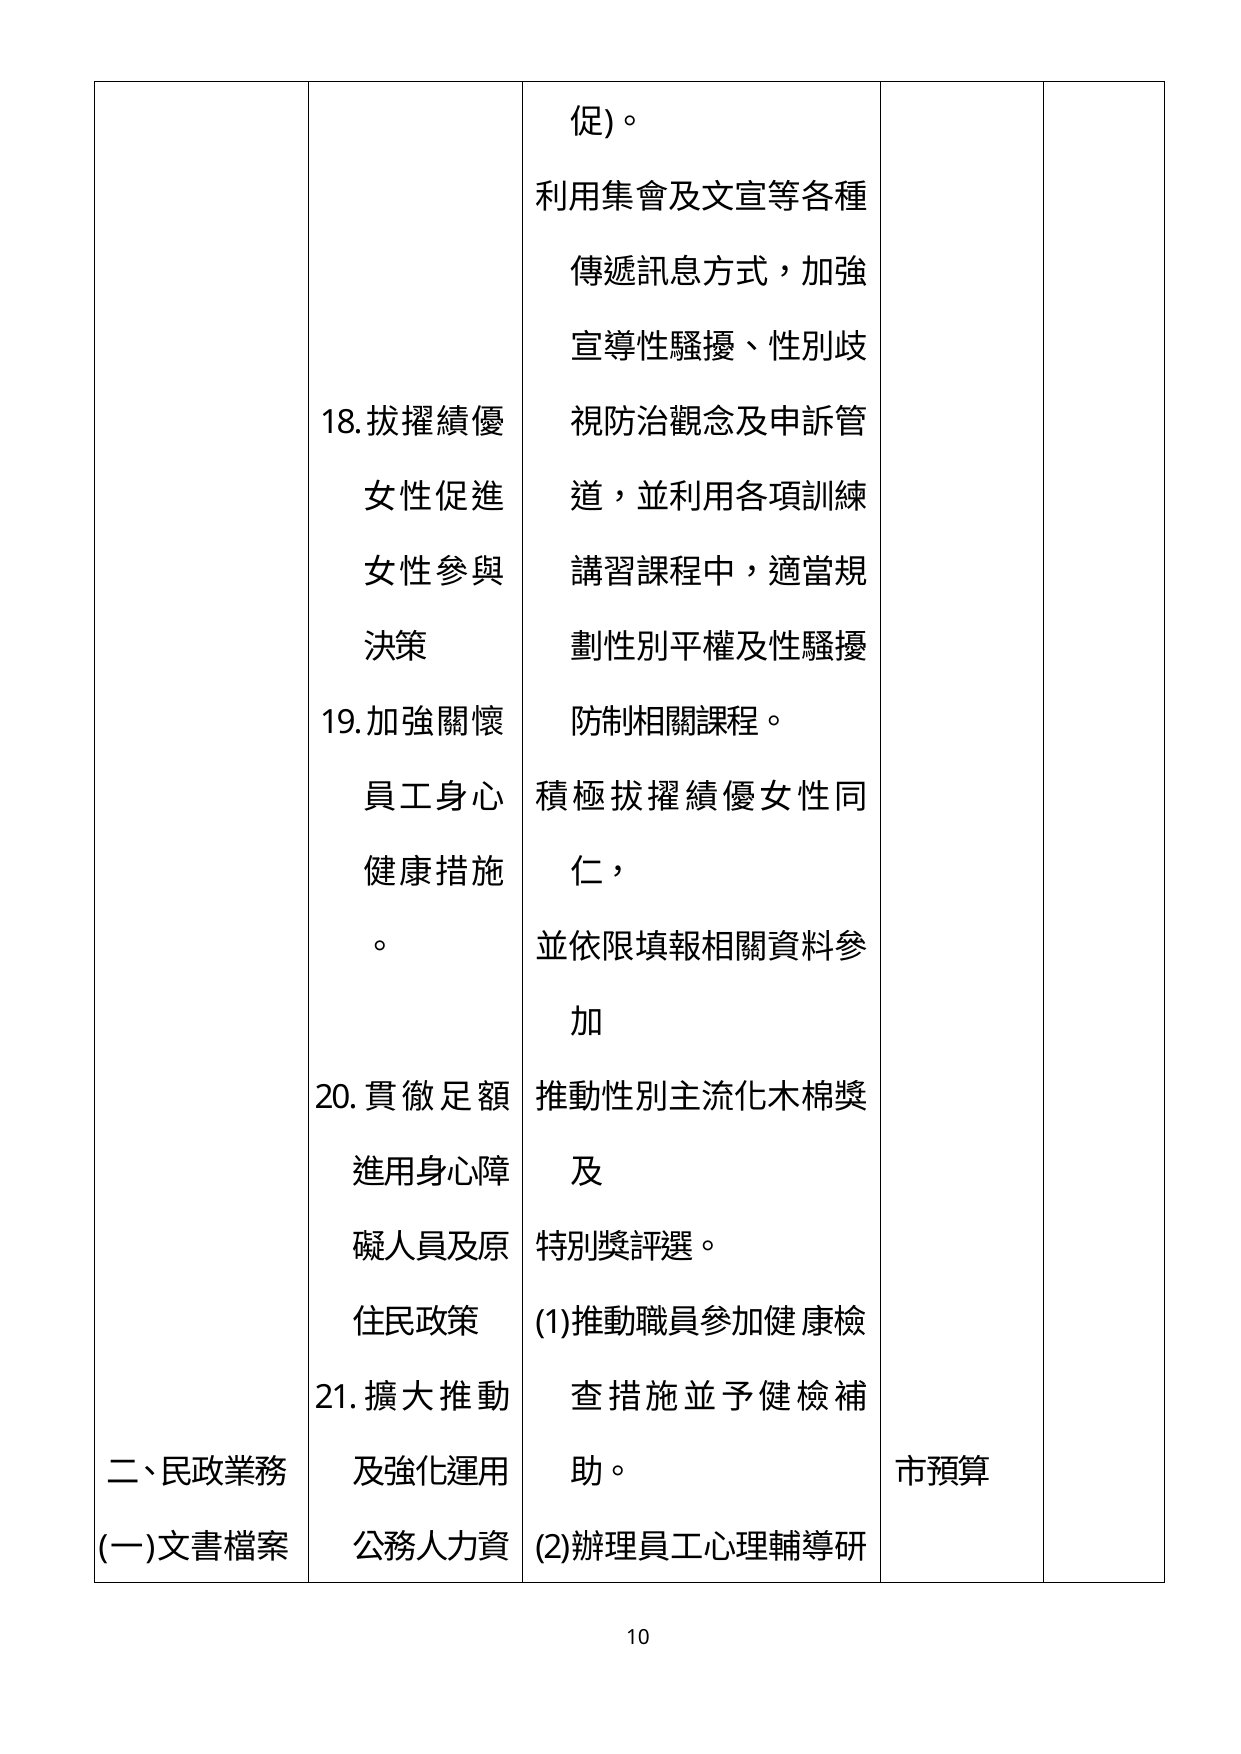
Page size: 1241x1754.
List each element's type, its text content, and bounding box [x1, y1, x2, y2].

table_cell 配合政府員額精簡政策，賡續執行員額精簡目標。 依「行政院及所屬各機關推動業務委託民間辦理實施要點」及本府年度委外實施計畫規劃辦理委外。 依「本府所屬機關分層負責實施要點」規定，審酌各項公務性質及權責輕重，依劃分層次詳加檢討，分層負責權責劃分、務求細密明確。 依照法定時限辦理銓審。 職務出缺，除由現職人員升補外，均申請分發考試及格人員或依業務需要商調他機關現職人員。 現職人員陞遷依照公務人員陞遷法與施行細則辦理陞補。 (1)加強平時考核要求各課室主管對同仁工作勤惰、品德生活，列舉優劣事蹟記載於平時成績考核記錄表，以作為年終考績之依據。 (2)對平時工作積極、業績優異或品德操守良好，有具體事蹟之人員予以激勵表揚。 (1)激勵員工參加本府人發中心訓練，以加強「為民服務」新觀念，提高工作效率。 (2)鼓勵人員參加空中大 學與行專或各大學之學 士、碩士在職專班進修。 (3)聘請著名之法律、心理健康、學者或英文名師蒞所進行專題演講，以增進同仁基本法學常識及如何促進身心健康與如何強化公務人員之英語能力。 對於員工每日上下班之刷卡及公出、外勤嚴予管制，每月並不定期查勤2次以上。 凡公務人員有特殊功績、勞績或優良事蹟，依規定專案請頒功績、楷模獎章外，服務成績優良者，於退休(職)、資遣、辭職或死亡時，任職滿40年者，請頒特等服務獎章；任職滿30年者，請頒一等服務獎章；任職滿20年者，請頒二等服務獎章；任職滿10年者請頒三等服務獎章。 (1)依據公務人員退休法之規定，逐年檢討列冊實施。 (2)繼續辦理退休人員三節慰問，並邀請退休人員參加各項團體活動。 (3)確實建立退休人員名 冊、支領月退休人員名冊，以加強照護退休人員。 辦理員工待遇、其他給與各項補助。 依規定辦理各項人事資料之建置及更新。 賡續建立或更新機關與個人資料，按時填送各項表報。 加強實施員工參與及建議制度，以提升行政效率。 要求員工1年至少要有40小時終身學習之護照認證登記(按季催促)。 利用集會及文宣等各種傳遞訊息方式，加強宣導性騷擾、性別歧視防治觀念及申訴管道，並利用各項訓練講習課程中，適當規劃性別平權及性騷擾防制相關課程。 積極拔擢績優女性同仁， 並依限填報相關資料參加 推動性別主流化木棉獎及 特別獎評選。 (1)推動職員參加健 康檢查措施並予健檢補助。 (2)辦理員工心理輔導研習、員工協助方案。 依規定繼續貫徹足額進用身心障礙人員。另本所依規定需進用原住民。 依行政院規劃設計之公務人力資本衡量制度，辦理問卷調查，並統計分析，以作為人事管理之重要參考。 (1)蒐集輿論反映資料，專人慎重處理，以達行政效率。 (2)機密案件依照規定辦理，以確保文書作業安全。 切實依照「高雄市政府文書處理實施要點」及有關法令規定，辦理公文收發、繕校工作。 依照「印信條例」及有關法令規定管理與使用印信。 設置專人，依照「高雄市政府文書處理實施要點」及有關法令規定辦理，使文卷案案可稽，並加強作業效率，提昇管理與應用功能。 (1)協助各課室提出研究發展計畫以助益區政革新。 (2)依照研究單位或個人所提研究計畫呈報市府敘獎。 (1)切實執行稽催工作，掌握公文處理流程。 (2)加強實施市府訂定之 「人民陳請案件作業流程處理期限」，以提高時效。 (1)上級交辦及重要業務列入追蹤管理。 (2)有關業務之協調與連繫。 (1)研擬下年度施政計畫先期作業，函報民政局審核後報府審議。 (2)擬訂下年度施政計畫草案報府審查並轉送市議會核備。 (1)賡續本所辦理為民服務平時考核工作。 (2)繼續實施「表揚績優地方人士實施要點」鼓勵提倡熱心公益者。 (3)與人民有關業務做到單一窗口櫃台化，達到一 貫作業要求。 (4)規劃辦理以電話及通訊處理申請案件及簡化各項申請書表及其流程，以達到便民目的。 (5)舉辦為民服務工作人員講習及分組研討以提高素質。 (6)提供民眾便捷的各種意見反映管道。 (7)撰擬每年度為民服務工作績效報告。 (1)配合市府資訊中心戶役政電腦連線，持續推動辦公室自動化，並加強培訓區政資訊人員備用。 (2)反映意見均納入民意資訊系統，俾便瞭解處理情形。 (3)申請資訊設備，推動辦公室自動化。 隨時上線受理、通報、處理、回覆服務。 (1)選定易滋弊端業務項目辦理業務稽核，先期發掘業務缺失並提出改進措施。 (2)透過各種會辦案件或召開政風座談會及執行專案訪查，研提業務興革建議，提昇機關廉能形象。 (3)檢討本所「無效率不便民」之行政規章，並透過廉政會報及主管會報適時修正，以提昇行政效率及消弭貪瀆成因。 (1)主動發掘員工廉能事蹟，簽報首長公開表揚或獎勵，樹立公務員優良典範。 (2)受理公職人員財產申報，並於次年辦理實質審查作業，另受理民眾查閱申請。 (3)主動配合業務單位活動加強辦理反貪、反詐騙及消費者保護等宣導作為。 (4)彙集本所採購資訊，釐析異常案件，實施重點稽核，防制弊端發生，提升施政品質。 (1)加強公務機密維護宣導工作。 (2)實施定期與不定期機密維護檢查，發現缺失立即簽請改進。 (3)針對重要行政會議及採購底價等易滋洩密事項或有關國家安全、國家利益事項，協調策訂嚴密專案保密措施，杜絕洩密情事。 (4)辦理專案資訊機密維護檢查，配合資安演練，機先消弭資安事件，有效確保機關資訊安全。 依照本所環境特性研修訂「預防危害或破壞事件實施計畫」乙種，並結合行政力量確實執行。 實施定期與不定期預防措施安全狀況檢查，發現缺失立即簽請改善。 依據本所門禁管理安全措施確實辦理並配合保全公司，加強巡邏查察，以確保機關安全。 春安、十月慶典或專案期間召開安全維護會報，以落實安全維護功能。 依據「市府處理民眾來府陳情案件聯繫作業注意事項」規定，協調主管單位妥處民眾集體陳情案件，加強重大偶突發或危安事故之預警資料蒐報，並於事件發生1小時內，通報上級機關。 蒐集違反國家安全法第2條之1情事及有關危害國家安全及影響國家利益之資料，提供調查機關處理。 加強查察員工品德生活違常、行政缺失等情事，審慎研析案情，以發掘貪瀆不法。 對易滋弊端之業務，如採購案件，積極發掘，查處貪瀆不法案件。 依據行政院頒「獎勵保護檢舉貪污瀆職辦法」，受理各類檢舉案件，並依法審慎處理。 依高雄市地方總預算編製作業手冊及有關規定，就各業務單位工作所需，依規定範圍核實編製年度歲入、出預算。 預算完成法定程序後，參照各業務單位年度工作進度，編製預算分配表陳報市府核定後付諸實施，並切實監督執行。 （1）經費動支核簽應與預算編列用途相符;預算執行應與計畫進度相合，如有落後，促請業務單位注意檢討改進。 （2）採購計畫應依政府採購法及相關子法規定程序辦理。 （3）健全財務秩序，加強財務內控，除嚴格審核各項收支憑證外，不定期實施現金、票據與證券查核等。 （4）依據帳籍按月編製會計報告;上半年編製半年結算報告，按年編製單位決算。 （5）各項支付案件依法審核，除採購卡給付項目外，儘速隨到隨辦，儘速完成支付手續，一般以不超過五天為限。 （1）辦理各類公務統計報表之審核與管理。 （2）配合及協調辦理各項統計調查工作。 （3）兼（協）辦統計調查人員之遴選與聯繫。 本區現有里數8里，要求各里辦公處擬訂年度工作計畫報區公所審核，並注意其執行績效，適時加以考核。 每3～4個月召開1次里業務聯繫會報，除里長、里幹事、本所各課室主管參加外，並邀請區內有關機關主管人員參加，報告業務狀況、檢討改進里行政工作之推行及彙集建議案作妥切之處理。 依據「高雄市區里區域調 整暨鄰編組自治條例」之規定，隨時調整鄰之編組，以健全基層組織。 (1)資深里鄰長服務滿10 年且無不良事蹟者選拔之，其繼續服務者，每滿5年表揚1次。除里長部份轉報市政府核獎外，鄰長部分由區公所頒發獎狀及獎品。 (2)特優里鄰長就現任且 無不良事蹟者，依規定 程序及名額提經區務會 議通過後報請市政府頒 獎表揚。 (1)依據高雄市政府民政 局86年11月13日高市府民四字第6170號函修正通過「高雄市里幹事服勤要點」辦理。 (2)規定里幹事上午集中在本所辦公、下午至里辦公處簽到辦公。 (3)訪問目的為瞭解里民一般狀況，發現困難問題主動為其服務。 (4)適時整理戶長資料之異動，並將訪問結果登記在戶長資料卡。 (5)為強化里幹事之服勤，由民政課長及督導考核小組分定期與不定期方式赴里督導，並填訪查表送區長核閱，區長並作重點督導。 每週星期四上午10時30分舉行里幹事工作會報，由各課室主管，提示工作事項，著重工作檢討、疑難問題之解決，並作成紀錄送區長核閱。 擬訂鄰長講習計畫，以溝通作法，促進政令之推行，本區鄰長共39人，限於場地分批辦理鄰長講習。 (1)擬訂鄰長參訪各項建設活動計畫及參加注意事項。 (2)調查參加參訪各項建設活動人數。 (3)依照計畫分梯次執行。 里鄰長於任期內死亡者，發給1次喪葬補助暨遺族慰問金，其標準如下： (1)里長：2萬元。 (2)鄰長：1萬5仟元。 每位鄰長每人每月2,000元交通費。 每位里鄰長每人每月240元。 依據全民健康保險暨相關規定辦理。 依規定編排開會日程表，做好會前準備工作並督促如期召開。 (1)印發里民大會(基層建設座談會)通知單，提案事項公告挨戶通知公民出席參加。 (2)督促里辦公處編印開會資料。 (3)彙集並印發政令宣導資料。 (4)函請機關學校團體派員列席里民大會。 (5)區長、主任秘書與各課室主管列席各里里民大會(基層建設座談會)，並考核開會情形。 (6)督促會後紀錄簿之整理與建議案之陳報，建議案列入追蹤管制。 (7)召開工作檢討會，針對工作缺失檢討改進。 (1)督導並運用各里、鄰組織，加強基金之募集及教育宣導工作。 (2)配合治安單位，協助維護社會安全，防止犯罪。 (3)舉辦敦親睦鄰活動，加強鄰里互助。 (1)要求里幹事鼓勵並宣導轄內市民自動自發(反映)改善市容。 (2)依據「高雄市政府改善市容查(通)報實施要點」辦理，對改善市容案件儘速填寫查(通)報，逕送業務有關機關辦理，並轉報市府處理。 在轄區內如有發現廢棄車輛，要求各里幹事及時查報並函轉警察單位辦理。 (1)發動改善民俗實踐會 委員勸導民眾實踐節約。 (2)勸導市民參加集團「婚 禮」力求節約，不舖張。 利用各種集會(里民大會及寺廟基層會議)時宣導。 (1)利用里民大會，廣予宣導調解功能。 (2)及時召開調解委員會議調解糾紛。 約聘律師免費受理法律諮詢服務。 不定期清查、訪視轄區內未登記之寺廟、教會(堂)，積極輔導辦理登記。 (1)加強財務稽核。 (2)輔導健全組織。 (3)掌握動態，出席各項會議。 (4)加強溝通互動、協助解決各項疑難問題。 加強寺廟神壇查察，輔導正常宗教活動，推行端正禮俗，嚴防神棍斂財或傳播邪教等不法行為。 輔導節約祭典費用，興辦公益慈善活動，以彰顯宗教慈悲濟世、教化社會、造福人群之精神。 (1)輔導祭祀公業土地派下提出祭祀公業土地登記。 (2)核發祭祀公業派下員證明。 （1)定期召開「強迫入學委員會」，執行強迫入學條例施行細則有關規定事項，並隨時追蹤中輟通報學生，執行強迫入學規定。 (2)適時調查區內學齡兒童，確實審核戶籍資料，並依學區劃分填送入學通知單。 (3)協助通知身心障礙學童報名特教班，接受特殊教育服務，若手冊將到期，協助速至區公所更換，以保障特殊學生之權益。 (4)配合各校輔導休學或自動離校之學生，繼續完成9年國民教育。 (5)追蹤經安置特教班未入學之身心障礙學生。 (1)加強配合推行莊敬自強端正禮俗宣導。 (2)適時配合舉辦各種社教及家庭教育活動。 (3)利用各種集會適時予以精神教育，並宣導「家庭教育」及「交通安全教育」等。 (4)洽請教會、社團及寺廟 舉辦有意義的文教活動。 (5)舉辦族語演講比賽及書法、畫畫比賽。 (6)廣設終身學習場所，推動終身學習活動。 (7)加強宣導守法觀念，鼓勵社區自主精神意識，以塑造優質環境，培養居民認同感。 敦聘學者專家舉行文化講座加強民眾文化素質之提升。 (1)依據高雄市滅蟑工作計畫及進度，全面展開滅蟑工作，加強宣導及滅蟑毒餌分發各家戶。 (2)滅鼠、滅蟑週前召開籌備會將毒餌分發運送各里辦公處，由里鄰長、里幹事挨戶配達，滅鼠週內派員督導考核。 (3)毒餌分送本區轄內各住戶配合統一施放。 (1)配合環保局推動垃圾分類，資源及廚餘回收活動宣導。 (2)宣導廢油及廚餘不得傾倒排水系統，應適當收集後交環保局環保車處理。 督促輔導檢查小組加強各里住家室內外登革熱病媒蚊孳生源清除工作。 編成聯合執行小組執行工作： (1)要求住戶(商店公司行號)維護自家四週兩公尺以內環境之清潔，責成各里執行小組切實勸導取締。 (2)空地廢棄物清運後，責成地主圍籬以防傾倒廢棄物。 (3)調查髒亂死角並維護已清除之地點。 (4)協調空地業主圍籬。 (1)協助清潔隊對全區垃圾清運及水溝清疏。 (2)要求各里密切配合。 對於區內權管之公廁，每週督導檢查。 利用各種集會及辦理文化講座宣導： (1)餐飲業者應裝設油煙污染防制設備，維護鄰近住家環境衛生。 (2)配合中元普渡紙錢集 中焚燒活動，減少空氣污染。 (3)於各種集會及辦理文 化講座時加強宣導；使用滿三年以上之機車，每年應於行照發照月份前一月至次月共三個月間，實施排氣定期檢驗乙次，逾期未定檢，將處新台幣2000元罰款，並禁止換發行照。 本所招標辦理之住家屋後溝清濬消毒等各項工作所產生之廢棄物，依法委託公民營廢棄物清除處理機構清除處理，或向清潔隊申請代運，並管制該廢棄物之流向。 （1）協助醫療衛生單位推行醫療保健及公共衛生工作。 （2）鼓勵市民按時接受各項疫苗接種。 （3）利用行政系統、里民大會協助推行食品安全等各項衛生教育工作。 （1）每月定期召開登革熱區級防疫指揮中心會議，建立跨單位合作機制。 （2）宣導各里成立里滅蚊志工隊。 （3）規劃辦理里鄰長登革熱研習會及社區民眾登革熱衛教宣導。 （4）請各轄區里幹事查報轄區內破損空屋函報各權管單位。 （5）病媒蚊調查布氏指數三級以上里段，於3-7日內動員清除孳生源工作（落實三級大掃除、四級大掃蕩）。 （6）根本處理轄區內積水地下室、破損空屋、髒亂空地、廢輪胎廠、回收場、陽性水溝、大型隱藏性孳生源。 （1）於流感大流行時，執行轄區臨時集中收治隔離場所防治措施。 （2）利用各種集會宣導流感防治措施。 （3）辦理流感種子教師與防疫志工之組隊培訓。 （4）協助宣導市民接種流感疫苗。 （1）配合公所活動或鄰里長集會，宣導結核病防治及七分篩檢表。 （2）協助經濟弱勢者X光巡檢活動。 （1）提供預防感染愛滋病的方法等衛教資訊。 （2）鼓勵市民利用轄區衛生所資源，接受愛滋病毒篩檢。 協助推動社區健康營造。 （1）協助發掘及通報社區有長期照顧需求個案。 （2）結合社區資源宣導長期照顧服務。 （1）強化轄區內里長、里幹事推動「老人免費裝假牙」人員在職教育訓練，內容包括假牙申請方式、補助年齡及對象、假牙補助類別及補助經費。 （2）結合社區資源宣導「老人免費裝假牙」之老人社會福利政策。 （1）配合衛生單位針對所轄里長、里幹事辦理自殺防治守門人訓練，落實守門人功能，訓練成果累計達轄區里數80%以上。 （2）利用行政系統、里民大會協助推動安心專線：「0800788995」。 落實社區內自殺高風險個案的發掘、關懷、轉介及通報。 協助宣導24小時不打烊免付費戒毒成功專線「0800-770-885 請請你、幫幫我」。 (1)依據內政部國防部函頒「民防團隊編訓服勤實施規定」辦理。 (2)本區民防團、分團經常檢討。 依上級規定辦理。 遵照上級所頒演習計畫及 規定辦理。 設立「空襲災害收容救濟站及分站」。 調查戰時可動員人力、物力，隨時掌握動員及徵購徵用。 (1)依據市府年度動員分類執行計畫策訂本區動員執行計畫。 (2)辦理動員之協調、訓練與演習工作。 (1)依轄區特性舉行防火 防災(防颱、防震)宣導 。 (2)印製相關防火宣導資 料、標語實施里鄰宣導。 (3)利用里民大會及鄰長 會議宣導居家防火、用電安全等防災宣導。 (4)輔導市民自行購置維 護滅火器等消防器材及裝設照明及監視錄影設備。 （1)依據「高雄市地區災 害防救計畫」及災害防救法相關規定辦理。 (2)配合「市級災害應變中 心」之成立，於內部成立「緊急應變小組」，執行「災害應變中心」交 付之各項災害防救任務。 (3)執行災情查報任務，並 將災情彙整定時回報「災害應變中心」。 (4)整合災害防救相關業 務，並由專人辦理。 （1）古蹟提報。歷史建築 提報。 （2）協助維護文化資產。 依據軍方需求，收集最新各種資料及實地調查正確獲得資料，提供軍方需求資料。 依兵役法修正施行前補充兵及國民兵管理運用辦法：國民兵依其原有身分列管、辦理國民兵身分證明書申請、換（補）發及異動，除、禁役等作業。國民兵以鄰、里完成編組，戰時及非常事變時，依令接受勤務編組及召集服勤。 依替代役備役役男管理作 業規定辦理：辦理退（停）役編組、異動、轉免、回、除禁役等作業。每年辦理役籍資料清查作業，以防脫、漏管理。平、戰時及非常事變時，接受勤務編組及召集服勤。 (1)每年1至4月前辦理兵籍調查。 (2)建立役男電腦資料檔並列印及齡名冊。 (3)執行申報登記及註記存檔。 兵籍調查完畢後，凡徵兵及齡男子未在學無緩徵原因，填發徵兵檢查通知書個別通知役男依指定日期、地點前往接受徵兵檢查，在學之大專役男，待其畢業前3個月辦理徵兵檢查；並配合兵役局徵兵檢查實施計劃彈性處理。 經徵兵檢查，判定常備役體位者(或替代役體位者)列入參加軍種兵科及徵集順序抽籤，並編造抽籤名冊及徵兵處理籤號名冊。 依照市府配賦梯次名額造送應徵名冊，填發徵集令，整理兵籍資料造送交接名冊派員護送引導入營。 (1)依據役男申請服替代役辦法規定：役男經徵兵檢查為常備役體位者，並符合專長、一般資格或特殊條件及限制條件者，得申請之。 (2)由役男或其代理人於內政部公告申請期間，檢具有關證明文件，向戶籍所在地區公所提出。 (3)經受理後，依規定陳報市府兵役處或內政部役政署核處。 (4)申請人數在核定員額內時，逕予核定；逾核定員額時，以抽籤決定之。 (5)配合年度役男徵兵檢查同時辦理。 (1)經徵兵檢查判定為常備役體位考選預(士)官甄試合格錄取者兵籍資料整理登記並依據國防部需要，由其製發入營通知書，寄達錄取考生，通知自行報到入營。 (2)整建兵籍資料及繕造 交接名冊送達施訓單位。 依兵役法規定，凡判定免役體位者核發免役證明，判刑5年或實際執行合計滿3年以上核定禁役，高中以上學校在校學生或犯有期徒刑以上之罪在追訴中或執行中者核定緩徵。 (1)凡合於是項辦法各款 規定者，填具審核表，檢附戶籍謄本有關證件。 (2)調查審核。 (3)造送補充兵處理名冊。 (4)經核准者，徵集為補充兵役。 (1)依役男出境處理辦法規定：役男申請出境符合規定，經由市府(區公所)或內政部入出國及移民署核准出境並按照申請核定期限屆滿回國接受應服兵役。 (2)歸化我國國籍者及回國僑民(生)役男兵調、體檢、抽籤、徵集、異動管理。 (3)大陸來台役男身調、體檢、徵集及異動管理。 (1)依兵役法第18條第4款「家庭發生重大變故，須負擔家庭生計主要責任」及常備兵補充兵服役規則第15條之認定標準辦理。 (2)符合條件者，向區公所提出申請，經市府複查後，逕報所隸總司令部審核，並核定退伍生效日期。 (1)依替代役役男提前退役辦法第2條規定情形辦理。 (2)符合條件者，向區公所提出申請，經市府複審並陳報內政部核定。 (1)平時掌握異動管理。 (2)兵籍資料整理齊全。 (3)事故處理必須辦理迅速配合徵集處理正確要求。 (4)依照本市戶役政業務資訊化，推動有關業務事項。 現役軍人家屬異動連繫及維護權益並管理。 (1)役男入營後15日內，調查家屬家況並初審不能維持生活扶助等級。 (2)繕造一次安家費及三節生活扶助金名冊，委託郵局匯款至家屬帳戶。 (1)年分三節，均於節前派員按戶實施複查，並辦理等級異動或註銷。訪問中發現家屬特殊災害貧困，並呈報發給急難慰問金。 (2)家屬生育喪葬補助，隨時受理24小時送現到家。 (1)現役軍人因公陣傷亡之慰問及喪葬補助，並辦理異動管理。 (2)遺族登冊整理及異動，維護權益。 護送徵召兵員入營，防止 中途意外事故，確保安全。 深入里鄰訪問徵屬，解答有關兵役法令。 (1)協助徵屬應辦兵役事項。 (2)里民電告或獲悉徵屬患急性疾病，家無照顧者，協助送醫治療。 (1)繕造義務役還鄉資料及報到名冊。 (2)配合輔導會安置傷殘及退役軍人與傷殘重建工作。 依照本市戶役政業務資訊化，推動有關業務事項。 (1)後備軍人遷(出)入於接獲通報15日內移資或催資列管並注意時效管制，對異動案件未結案件，主動追查以免造成延緩結案，務使異動事故減少至最低限度。 (2)自87年10月起後備軍人異動管理以電腦資訊管理，本市及台北市、台灣省各縣市均已為電腦化資訊管理，處理迅速，簡化減輕作業。 (1)異動列除管統計務求數字正確無誤。退伍報到注意資料校正、戶籍遷入報到著重並加強後備軍人家庭狀況調查，以期人資一致，以利召集業務。 (2)離營應報到之後備軍人已逾規定時期仍未報到者，其管制、查詢、催辦，依管理規則辦理。 (1)依照年度清查計畫，查對梯次退伍人數及在營在鄉各項事故，編造名冊，分階段處理。 (2)注意行方不明失蹤後備軍人之追查處理，消除重管、誤管、脫管等事故。配合戶籍冊資料兵役戶政合併清查補蓋役別章戳，核對兵籍資料錯誤更正登記造冊，分報市府兵役處及後備司令部。 (3)造報清查結果統計。 (1)由本市後備司令部，辦理點召、教召等訓練資料校正及事故處理。 (2)點召教召等不到人員 之清查追查未到點召或教召等人員之查尋處理。 依規定公告，並加強宣導，定於每年4月1日至4月30日止申請。 隨時受理申請。 隨時受理後備軍人就業職訓登記，並協助後備軍人查詢列印各項就業資料。 (1)加強後備軍人異動管理、兵籍與戶籍資料查對確實相符。 (2)配合動員需要，平常嚴密掌握後備軍人管額、有籍、有人不可漏管錯誤為原則。 (3)依照本市戶役政業務資訊化，推動有關業務事項。 依據高雄市選舉委員會訓儲相關規定辦理。 (1)配合辦理原住民微型經濟活動貸款、專門人才獎勵、購屋補助、整修建住宅補助及綜合發展基金貸款、國宅配售、法律服務、協助解決生活上所遭遇之困境，使其獲得實質之照顧。 (2)積極鼓勵原住民青年參加職業訓練，習得一技之長，提升生活水準。 (3)宣導原住民登記族別，提升族別註記率。 (1)定期督導里幹事辦理家戶訪問工作及主管不定時訪視里長工作，加強民意反映、落實為民服務。 (2)強化為民服務工作，即時解決或解答民眾問題並迅速辦理民眾申請案件。 (3)追蹤解決里民大會決議案。 (4)一切以爭取民眾對政府的向心力為依歸。 召開集會時，將兒童及少年保護、家庭暴力及性侵害防治宣導列入會議內容。並於平時瞭解轄內高風險家庭之現況，以做預防性之通報防範。 (1)依據戶政事務所列印 65歲以上老人名冊，辦理重陽敬老禮金之發放。 (2)結合機關學校、各里辦 公處或社會機構、團體、運用社會資源，辦理敬老聯歡會或園遊會活動。 (3)配合市政府辦理百歲人瑞訪視慰問活動。 (4)配合市政府辦理老人金婚、鑽石婚、白金婚典禮活動，鼓勵區內符合資格老人夫婦參加。 受理年滿65歲以上老人及持有身心障礙手冊市民辦理乘車、船、捷運優惠記名卡(敬老卡、博愛卡及陪伴卡)。 辦理設籍本市老人參加全 民健保自付額補助及核退（每年7月和11月）事宜。 (1)結合福利機構或社會公益團體辦理65歲以上老人營養餐食服務。 (2)申請市政府補助及運用社會資源辦理設籍高雄市65歲以上中低收入獨居或行動不便老人送餐到家或定點用餐服務。 (1)結合社區資源宣導長期照顧服務。 (2)協助通報轄區失能老 人至長期照顧管理中心。 (1)委託民間機構、團體經營管理維護老人活動中心、老人亭。 (2)活化老人活動場所，辦理各項老人文康、休閒、進修、講座服務等活動。 (3)加強受託管理老人活動中心團體電話問安、訪視關懷獨居老人服務。 (4)充實老人活動場所康樂器材及安全設施。 配合市政府及社團辦理表揚模範老人及敬老楷模活動。 由區公所受理申請轉社會局審核撥款。 凡列冊有案低收入戶，子女12歲以下送各托兒所，由市政府補助收托費用。 凡年滿65歲以上列冊低收入戶之孤苦無依老人及年滿15歲以下孤兒，報請仁愛之家收容頤養，或送請育幼院扶養。 辦理身心障礙者鑑定表申請、手冊發放及通知後續鑑定等相關工作，俾身心障礙者享有身心障礙者相關法規所規定之福利。 凡身心障礙者受過技藝訓練，有一技之長欲創業而無資金者，可向勞工局申請辦理貸款，經核定，最高額每名可貸50萬元正。 身心障礙者遷出入異動登記、核發、補發、換發身心障礙手冊。 低收入戶戶內高中以上學生辦理乘車、船優惠卡(仁愛卡)。 對符合單親家庭子女生活補助者，核發證明書。 (1)受理特殊境遇家庭子女生活補助及緊急生活扶助之申請審核。 (2)受理特殊境遇家庭緊急生活扶助及特殊境遇家庭身分證明之申請審核。 (3)受理設籍前外籍配偶遭逢特殊境遇之家庭扶助之申請審核。 依據國民年金法辦理被保險人所得未達一定標準者，資格審查核定等事項。 受理相關補助事宜。 (1)第一類低收入戶，每口每月11,890元。 (2)第二類低收入戶每戶每月5,900元。 (3)第三類低收入戶每年 三節(春節、端午節、中秋節)每節每戶2,000元。 (4)一、二、三、四低收入戶春節慰問金單口者2000元，有眷者3000元。 (5)第二、三、四類低收入戶高中以上學生每月發給就學生活補助5,900元。 (6)未滿15歲子女或15歲以上未滿18歲仍就讀國民中學，每月發給子女生活補助2,600元。 (1)設籍本市有社會救助法第二十一條各款所定情形之一者，依本市急難救助辦法辦理救助。 (2)設籍本市並受僱於外縣（市）之雇主，缺乏車資前往就職，或外縣（市）居民流落本市，缺乏車資返鄉者，依本市急難救助辦法辦理救助。 依馬上關懷急難救助實施計劃辦理： (1)負擔家庭主要生計責任者死亡、失蹤或罹患重病、失業或因其他原因無法工作，致家庭生活陷入困境。 (2)其他因遭逢變故，致家庭生活陷於困境。 未滿18歲，子女二口以上者，每人每月補助新臺幣2,000元；單口者每月補助新臺幣2,300元。 受理低收入戶申請，經調查、核定後，依核定類別列冊照顧。 低收入戶遷出入死亡異動通報連繫。 列冊有案之低收入戶、中低收入戶老人及身心障礙者依據申請由區公所核發證明。 中低收入戶老人遷出入死亡異動通報聯繫。 設籍本市年滿65歲以上市民，其家庭總收入、存款及不動產價值符合一定金額規定者，每月底發給中低收入老人生活津貼。 設籍本市滿6個月以上經濟弱勢，參加全民健保，自就醫日起3個月內自行負擔醫療費用超過5萬元且未獲其他單位醫療補助或保險給付者，陳報社會局核定補助。 各界人民慈善團體捐贈物品之配合辦理並通知轉發。 協助市府及有關單位配合辦理。 受理申請後，經調查、核定後列冊補助。 低收入戶65歲以上老人因罹患慢性疾病，癱瘓長期臥病在床且親友無法照顧者，陳報社會局協助其安置養護機構。 列冊低收入戶市民，會知健保局辦理投保，可免醫療部份負擔。 設籍並實際居住本市之經濟弱勢市民，經醫生診斷需專人看護而無家屬或家屬無法提供看護者，陳報社會局核定補助。 受理申請，經調查、核定後，列冊補助，生活補助至18歲，教育補助以未滿25歲就讀大學為限。 設籍本市領有身心障礙手冊其家庭總收入、存款及不動產價值符合一定金額規定者，每月發給生活補助費。 區公所受理，並登錄系統後，送中央查調資料，經社會局核定補助，由區公所函復民眾核定結果。 受理災情查報及災害救助申請，並依災害救助相關規定發放救助金。 (1)防汛期間針對災害潛勢區加強民生物資安全儲備機制，並強化充實災民收容避難所設施設備與安全維護管理機制。 (2)適時進駐災害應變中心，掌握即時災情，並辦理災害期間災民收容安置作業與暢通救災物資調動管理。 各里辦公處於國家各種慶典紀念節日，鼓勵民眾及各公司行號、學校、機關、工廠及各住戶懸掛國旗或張燈結彩。 (1)各里辦公處及各機關、 學校、社團推荐好人好事、模範父親、多元形象媽媽、優秀青年、孝親家庭、模範老人、敬老楷模。 (2)各種模範代表，經區級 初審後報請市級評審表揚。 (1)由戶政事務所提供65歲以上老人名冊交本所彙整辦理發放禮金作業後，發放名冊送社會局核銷。 (2)採郵局轉帳方式或由各里幹事負責轉贈各老人禮金，以表示敬老慰問。 (1)戶政事務所提供本區65歲以上老人造冊統計交本所彙整，以便辦理敬老重陽活動。 (2)配合高雄市政府舉辦老人金婚、鑽石婚、白金婚等婚頌典禮活動，並為具有資格老人夫婦報名參加。 (3)配合長青中心辦理長青運動會。 (1)適時舉辦區內運動會 ，並選拔優秀運動員參加全市及「全國性」比賽等。 (2)配合區體育會適時舉 辦各項運動競賽。 (3)配合社區需要、提倡慢 跑、慢速壘球、桌球等運動。 (1)輔導社區興建（設置）活動中心。 (2)社會環境衛生及垃圾 之改善與處理。 (3)社區道路、水溝之維修。 (4)停車設施之整理與添設。 (5)社區綠化與美化。 輔導社區生產建設基金之運用與管理，並定期(每年1次)查核存款情形。 社會福利之推動。 社區托兒所之設置。 其他。 加強改善社會風氣重要措施及國民禮儀範例之倡導與推行。 鄉土文化、民俗技藝之維護與發揚。 社區交通秩序之建立。 社區公約之制訂。 社區守望相助之推動。 (6)社區全民運動之提倡。 (7)其他。 (1)輔導合乎社區發展條件之地區成立社區發展協會。 (2)輔導社區定期召開會員大會暨理監事會議。 (3)加強推行社區福利服務。 協助推動社區健康營造，增進民眾健康。 協助發掘及通報社區有長期照顧需求個案至本市長期照顧管理中心。 (1)積極鼓勵婦女參與社區公共事務，培育社區婦女領導人才。 (2)積極鼓勵婦女參與社區活動，並營造本區特色。 (3)協助推動本市婦女政策、性別平等及婦女保護、落實性別主流化之推動等工作。 (4)協助推動高雄市婦女權益促進委員會社會參與小組之決議事項。 (5)協助其他有關婦女社會參與之事項。 (1)結合各相關局處、轄區派出所、清潔隊等單位及全體里幹事，組成清除取締小組，實施佔用物、廢棄物清除及野狗、遊民處置等工作。 (2)配合養護大隊推動社區予以美綠化及維護環境整潔工作。 (3)加強管理各活動中心 ，以符合社區居民利益。 設置社區關懷站，提供區內老人福利服務。 (1)財產增減、移動登帳報告登記。 (2)財產增減月報、半年報、報廢表之編擬年統計表並定期(不定期)盤點清查。 (3)「市有財產管理系統」線上作業。 (1)財產撥入接收捐送及購置之處理。 (2)財產之購置及營造請購單證簽辦與核定。 (3)財產之採購依據政府採購法規定辦理。 (4)採購驗收完畢後，採購單位將財產增加單、發票及有關文件，送會計單位查核確認後為財產產籍之登記。 (1)房地產等不動產權登記。 (2)辦理一般產權責任簽證。 (3)房地產租借事項。 (4)一般財產租借事項。 (5)租借爭執處理。 (1)財產損毀及遺失之調查理賠事項。 (2)財產保護及修繕事項。 (3)消防設備及飲水設備安全檢測。 (4)財產稅費及防護保險之處理。 (1)財產之報損、報毀或撥出之核定。 (2)辦理財產變賣標售事項。 (3)財產各項報表編報。 (1)車輛購置、贈與、移撥及報廢。 (2)車輛登記檢驗領照納稅事宜。 (3)車輛之保險事項。 (4)車輛之調派。 (5)油料與材料、工具報銷。 (6)車輛耗油量月報表之編造。 (7)車輛肇事之處理。 (1)車輛檢修報告及經費報銷。 (2)未合保養及修理事項之處理。 （1）依工友管理規定。 （2）依高雄市政府事務勞力替代措施推動方案及相關規定辦理。 (1)單位及人員清潔檢查工作。 (2)辦公處所佈置及調整建議。 (3)配合清除髒亂有關推行衛生清潔檢查工作。 (4)辦公廳內外環境之美化。 (5)辦公廳搬遷、計劃、進度、合約簽訂。 (1)宿舍居住人調離之處理。 (2)宿舍災害之處理。 (3)宿舍增修建之申請與報銷。 (4)宿舍申請登記、保證書簽訂。 基層建設各項工程會檢工作。 (1)編製年度物品購置概算。 (2)成躉採購之物品核定。 (3)辦理有關事務物品之採購。 (4)事務機械器具之保管養護。 (5)運動器材之保管養護。 (1)物品驗收後之處理。 (2)非消耗性物品之借用登帳。 (1)報廢物品之處理。 (2)物品收支月報。 (3)物品收支登帳。 (1)依據政府採購法規定辦理工程招標公告。 (2)開標結果之簽報。 (3)簽訂合約。 (1)財產變賣擬議。 (2)變更結果之簽報。 每半年填報半年報表，每年填寫年報表送財政局備查。 現金(支票)出納保管，經常與各課室密切維繫協調，依法執行，收支隨時登記，數字力求正確無誤確實。 (1)配合辦理度量衡授權事項。 (2)配合本市度量衡檢定所辦理轄區內度量衡器檢查事項。 (1)配合財稅相關單位辦理各項稅務宣導。 (2)財產稅（房屋稅、地價稅）補單事宜。 (1)受理攤販申請販營業許可證，經初核書面資料、種類、數量後，轉報經發局市場管理處覈實核發許可證。 (2)配合各區轄內分駐所、派出所整頓攤販，以維市容觀瞻。 (1)依據里民大會建議案及其他各項集會之建議案件會同里長、里幹事實地勘估、預估工程費，擬定工程先後順序。 (2)配合編配之工程費，擬定工程計畫及進度表，呈報市府核定後，依照計畫執行。 (3)參照民政局提供之工程標準圖辦理規劃設計工作，自行審核或視實際需要送請工務局審核。 (4)依據本市各區公所執行小型工程作業要點辦理招標、訂約、監工、驗收等工作。 (5)辦理情形成果，依式呈報上級核備。 依據新制定高雄市市區道路管理自治條例執行6公尺以下道路路面之改善及養護。 (1)擬定工程進度表，呈報上級核備。 (2)遵照規定程序辦理。 於每年六月配合經發局辦理轄內工廠營運調查及工廠執照之校正，以便掌握工廠營運實況及其家數。 依據各里所提之建議案件實地勘查，專案報請養護工程處編列預算辦理。 各街、路、弄、巷路燈損壞於接獲報告時，隨時連絡養護工程處維修人員前往修護。 依據各里提報轄內各路、街之行道樹、鄰里公園人行道紅磚等損壞時，連絡養護工程處前往維修。 (1)凡供民眾休息之公園之綠地，視其需要隨時建請養護工程處加以綠化，以美化市容觀瞻。 (2)鼓勵民眾，利用屋頂或空地多種植花木，以美化環境。 (3)協助養工處辦理市民種植所需花木之申請。 (1)依據商品標示法辦 理。 (2)宣導及輔導廠商商品正確標示。 (3)定期實施商品標示抽查。 1.中小排水管理、新建、修建及計畫提報 2.道路側溝新建、修建及計畫提報 3.高雄市政府委託事項 辦理高屏溪水質水量保護區水源保育與回饋計畫事項 受理區民申請，檢證移交耕地所屬公所勘查，符合後由本所核發證明書。 依據「稻米生產及稻田轉作後續計畫」受理申請，經查定後造冊呈報市府。 依高雄市珍貴樹木保護自治條例規定，對由本市市民或機關團體備齊樹木基本資料及相關文件提出申請案經初審後送主管機關審核。 對於珍貴樹木之所有人或占有人提出之申請，轉請市府工務局或經發局提供養護技術援助。 依據「全民造林運動實施 計畫」受理申請，經檢測審查後造冊呈報市府原住民事務委員會核發獎勵金。 依據「超限利用地處理計 畫」受理申請，經檢測 審查後造冊呈報市府原住民事務委員會核發獎勵金依據「森林保育計畫」受理申請，經檢測審查後造冊呈報市府原住民事務委員會核發獎勵金。 依據行政院原住民族委員 會「莫拉克颱風災區原住民保留地山林守護計畫」執行例行項目，協助本區原住民保留地調查、公有地造林、超限利用地及非法使用調查等維護工作。 依據水土保持局列管清冊 ，查報林業用地超限利用地案件，並經查報後提送相關資料呈市府辦理。 依原住民保留地開發管理 辦法第7條及第8條，由本所核定造冊送地政事務所審查登記。 依原住民保留地開發管理 辦法第17條由本所審查後陳報市政府核定。 輔導原住民取得民國77年2月1日以前使用其祖先遺留且繼續使用迄今之公有地，將符合申請條件造冊呈報市政府。 受理非原住民換約或續租、繼承及贈與案件，由本所審查後陳報市政府核定。 依原住民保留地開發管理 辦法第24條受理，經本區 土地權利審查委員會審查 通過後，層報行政院原住 民族委員會核定。 (1)各景點僱工維護及綠美化撫育勞動。 (2)荖濃溪魚類資源臨時人員查報及生態保育業務。 (3)觀光活動宣傳行銷等相關業務。 (4)輔導民宿合法登記。 (5)辦理民宿行銷與管理研習。 (1)辦理原住民手工藝研習。 (2)印製重建原住民手工藝成果等資料。 充實辦公廳設備，維護公共安全及營造優質洽公環境品質。 汰換及增購資訊硬、軟體設備，提升本所網路品質及資通安全。 (1)依據行政院原住民族委員會補助原住民族地區基本設施維持費作業要點辦理。 (2)依據本市各區公所執行小型工程作業要點辦理招標、訂約、監工、驗收等工作。 (3)辦理情形成果，依式函報上級核備。 [523, 82, 880, 1582]
table_cell 市預算 [881, 82, 1043, 1582]
table_cell 1.合理管制組織編制有效運用人力，並推動第3階段員額精簡措施 2.行政業務委外 3.貫徹分層負責 4.依限辦理銓審 5.貫徹考試用人 6.推行人事公開 7.健全考核整飭工作紀律 8.加強員工訓練進修提高工作人員素質，增進服務品質。 9.加強出勤管理 10.依照「行政院與所屬中央及地方各機關(構)學校請頒獎章作業注意事項」規定，請頒公務人員功績、楷模、服務獎章，以激勵士氣。 11.依規定辦理退休、撫卹、資遣，並加強退休人員照護。 12.加強辦理員工待遇 13.辦理人事行政資訊系統作業 14.加強人事行政資訊管理 15.推動參與及建議制度 16.落實公務人員終身學習政策 17.性騷擾及性別歧視防治 18.拔擢績優女性促進女性參與決策 19.加強關懷員工身心健康措施。 20.貫徹足額進用身心障礙人員及原住民政策 21.擴大推動及強化運用公務人力資本衡量制度 1.加強處理機要、機密文件業務，達到迅速、確實效果。 2.加強文書管理 3.印信典守 4.加強檔案管理 1.擬定研究發展計畫，提高工作效率。 2.公文查詢、稽催、杜絕公文積壓或延誤。 3.管制業務，確實執行。 4.強化施政計畫作業，落實施政績效。 5.加強行政革新方案，做好為民服務工作，促進區政革新績效。 6.持續推動辦公室自動化作業 7.24小時服務專線「1999．高雄萬事通」 1.政風預防工作 2.貪瀆發掘 3.加強公務機密維護 4.預防危害或破壞事件 5.查處檢舉事項 單位預算之 籌編 2.預算分配 預算執行，發揮 會計管理功能 辦理各項統計業務，發揮統計支援決策功能 核定各里辦 公處工作計畫 2.召開里業務會報及里長座談會 3.規劃調整里鄰行政區域 4.資深里鄰長獎勵及特優里鄰長表揚 1.加強里幹事服勤 2.舉行里幹事工作會報 1.辦理鄰長講習 2.辦理鄰長參訪各項建設活動 3.里鄰長喪葬補助費 4.鄰長交通費 5.義務職辦公補助費 6.里鄰長健康保險 1.每年度召開一次 2.督促各里充分準備鼓勵出席並開好里民大會 發揚倫理道德，培養互助互愛美德，防止犯罪，以建立安祥和諧社會。 1.維護市容整潔促進美化環境以增進市民生活品質 2.查報有牌廢棄車輛 1.婚喪喜慶節約 2.端正禮俗宣導 1.排除糾紛，疏減訟源，增進社會和諧。 2.法律服務 1.辦理寺廟、教會(堂)登記之申請。 2.加強寺廟、教會(堂)管理與輔導 3.建立神壇資料 4.輔導寺廟、教會(堂)興辦公益慈善活動。 祭祀公業之清查 配合推行義務教育、普及國民教育。 1.舉辦各項藝文活動端正社會風氣，提升市民生活品質。 2.舉辦文化講座 1.辦理家鼠、蟑螂防除毒餌成效。 2.加強協助推動垃圾分類 3.加強輔檢住戶清除登革熱病媒蚊孳生源工作 4.推行消除髒亂 5.協助清潔隊加強清理水溝及垃圾，並配合市容查報工作。 6.加強公廁維護管理 7.環境衛生宣導 8.管制廢棄物流向 1.配合辦理防疫保健、食品安全及全民衛教宣導 2.登革熱防治暨宣導 3.有效預防流感感染 4.結核病防治宣導 5.愛滋病防治宣導 6.社區健康營造 7.社區長期照顧服務 8.老人免費裝假牙服務 9.辦理「自殺防治守門人訓練」 10.高風險通報 11.戒毒成功專線宣導 1.加強民防團 隊員編組管理 2.民防團隊常年訓練 3.執行上級交 辦之民防演習 4.空襲災民收容救濟 5.人力、物力調查及徵購洽借。 充實年度各項動員整備工作，以強化全民國防理念。 1.防災宣導 2.辦理災害防救措施 加強區內文化資產保存及維護 1.兵要調查 2.國民兵役籍管理 替代役備役役男役籍管理 1.役男兵籍調查 2.役男徵兵檢查 3.役男抽籤 4.役男徵集 5.役男服替代役申請 6.預(士)官徵訓 7.免役禁役緩徵 8.常備役體位因家庭因素及替代役體位服補充兵役 9.役男出境 10.常備兵家庭發生變故，申請提前退伍。 11.替代役役男提前退役 12.其他 1.軍人及其家屬 2.家屬生活扶助 3.列報家屬各項補助 4.留守業務 5.兵員徵召輸送 6.兵役宣傳 7.便民服務 8.協助並照顧義務役軍人還鄉返家 9.其他 1.後備軍人異動管理 2.後備軍人退伍歸鄉報到 3.後備軍人資料清查 4.後備軍人各種召集 5.後備軍人緩召 6.後備軍人轉免役體檢 7.後備軍人就 業輔導及職訓 8.其他 辦理投開票所工作人員訓儲講習 改善原住民生活，輔導原住民就業。 1.促進民眾與政府觀念一致以利市政建設推展 2.落實里、社區兒童及少年保護、家庭暴力及性侵害等高風險家庭之查報與防治宣導 1.辦理重陽節敬老系列活動 2.辦理老人及 身心障礙者乘車、船、捷運優惠記名卡。 3.辦理老人全民健保自付額減免 4.辦理老人營養餐食服務 5.加強推展老人社區化照顧服務 6.經營管理維護老人活動場所 7.辦理模範老人及敬老楷模表揚 8.辦理中低收入老人特別照顧津貼 9.辦理低收入戶子女免費收托 10.受理孤苦無依老人及孤兒申請安養 11.確保身心障礙者福利 12.辦理身心障礙者創業貸款 13.身心障礙者異動管理 14.辦理低收入戶子女乘車、船優惠記名卡。 15.核發單親家庭子女生活補助證明書 16.辦理特殊境遇家庭扶助 17.辦理國民年金事宜 18.原住民購屋及整修住宅補助 19.原住民綜合發展基金業務 1.低收入戶家庭生活補助及春節慰問金之發放 2.民眾急難救助 3.「馬上關懷」急難救助 4.中低收入戶子女生活補助 5.低收入戶核定及照顧 6.低收入戶異動管理 7.低收入戶證明書、中低收入戶老人及身心障礙者證明書核發。 8.中低收入戶 老人異動管理 9.中低收入老人生活津貼發放 10.經濟弱勢市民醫療補助 11.各界慈善樂捐款物之協辦 12.身心障礙者聯誼活動之協辦 13. 中低收入戶子女生活補助 14.低收入戶老人公費養護 15.低收入戶健康保險 16.經濟弱勢市民重傷病住院看護費補助 17.單親家庭子女生活教育補助 18.辦理身心障礙者生活補助費發放 19.父母未就業家庭育兒津貼 1.災民救助 2.災害防救災整備工作 1.各種慶典活動協助推動 2.辦理好人好事代表模範父母親及各種代表之選拔 3.重陽節致贈 壽星禮金之活動 4.敬老活動工作之推行 配合推展全民運動，增進市民身心健康。 1.推展社區公共設施建設 2.推展社區生產福利建設 3.推展社區精神倫理建設 4.加強推行本區社區發展工作 6.社區健康營造 7.社區長期照顧服務 推動區內婦女權益、增進性別平等、促進婦女參與社區公共事務。 推動本區綠美 化公共休閒空 間 加強老人福利服務。 1.財產登記 2.財產增置 3.財產經營 4.財產養護 5.財產減損 6.車輛管理使用 7.車輛保養及修理 8.職工管理 9.辦公廳舍管理 10.宿舍管理 11.區內各項建設 12.物品採購 13.驗收保管 14.登記與報廢 15.工程招標 16.財產變賣之辦理 依照財產管理辦法規定辦理。 依照規定辦理，以達到隨收隨解之目標。 推行公制度量衡制度 協辦稅務事宜 協助整頓攤販 1.賡續執行基層建設小型工程 2.6公尺以下巷、弄、路面、暨成道路及排水溝維護工作之查報及協調。 3.管制基層建設小型工程發包工作，使工作按進度進行。 辦理工廠營運調查及校正 1.有關街、路、巷、弄建議裝設路燈案件轉報。 2.路燈之維修轉報 3.行道樹、鄰里公園人行道紅磚。 區內公園及綠地建議綠化之案件轉報 保障消費者權益，建立良好商業規範 水利行政之處理及水利事業之興辦 回饋金業務 1.開具確無農舍證明 2.輔導稻田轉作休耕. 1.負責珍貴樹木提報 2.宗教團體及轄區內其他珍貴樹木之保護事項 1.全民造林計畫 2.超限利用處理計畫 3.原住民保留地集水區 保護林帶禁伐補償計畫 4.山林守護計畫負責協助市政府會同勘查超限利用地 1.原住民保留地土地設定 2.原住民保 留地土地所 有權移轉 3.補辦增劃 編原住民保留地計畫 4.非原住民申請相關事項 1.公、民營企業或非原住民申請承租開發礦業、土石、觀光遊憩及農產品集貨場倉儲設施之興建等承租 2.綜合觀光業務推行及景點維護輔導本區民宿業務 3.輔導觀光產業 1.廳舍修繕維護 2.充實本所資訊設備 1.天然災害搶修。 2.部落聚會所之興（修）建、養護及充實內部設備。 3.部落聯外道路、橋樑(含吊橋)及簡易自來水設施之維修養護。 4.部落巷道、排水溝、路燈、水電與其他攸關民生小型工程之興設及改善。 [309, 82, 522, 1582]
table_cell 二、民政業務 (一)文書檔案 [95, 82, 308, 1582]
table_cell [1044, 82, 1164, 1582]
